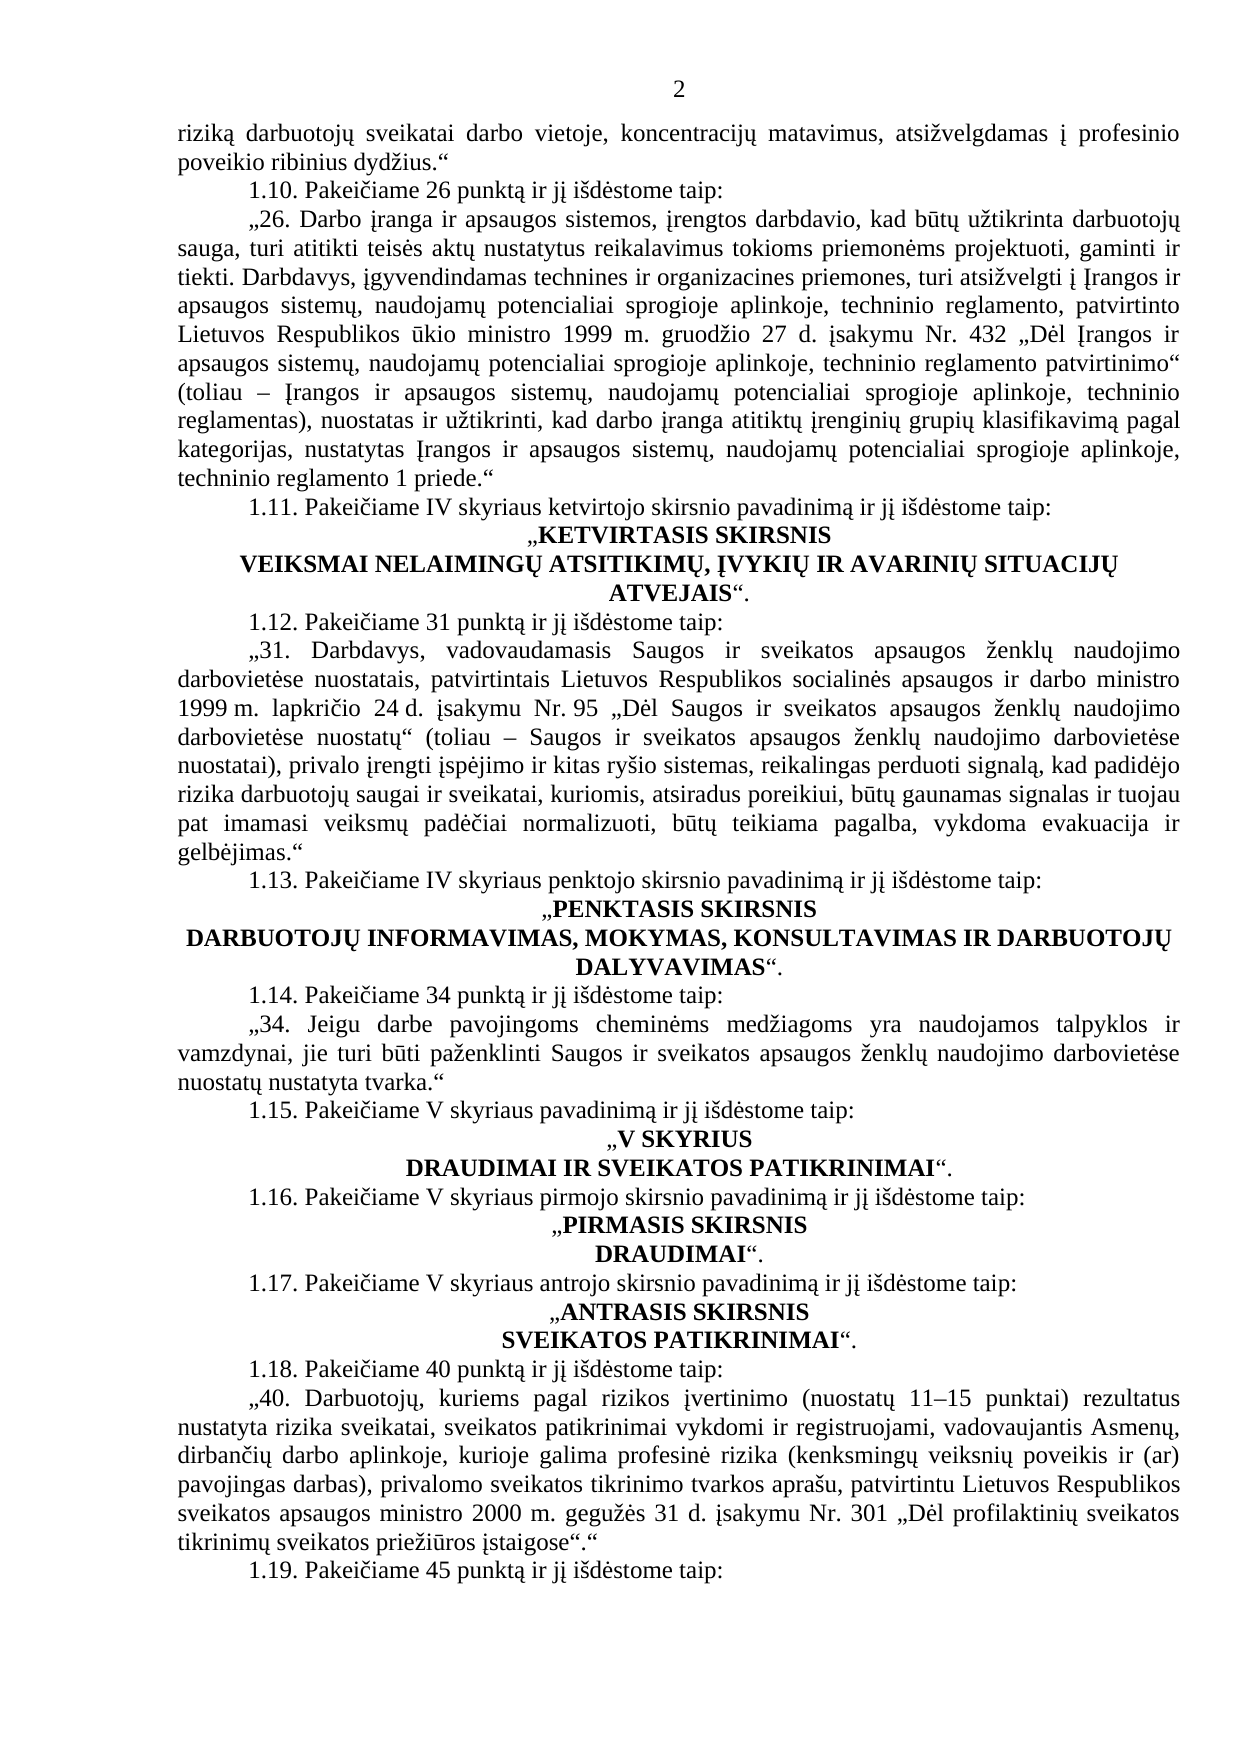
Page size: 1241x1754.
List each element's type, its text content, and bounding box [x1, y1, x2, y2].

text „KETVIRTASIS SKIRSNIS [177, 521, 1181, 549]
text „PENKTASIS SKIRSNIS [177, 894, 1181, 923]
text riziką darbuotojų sveikatai darbo vietoje, koncentracijų matavimus, atsižvelgdamas į profesinio poveikio ribinius dydžius.“ [177, 118, 1181, 176]
text 1.10. Pakeičiame 26 punktą ir jį išdėstome taip: [177, 176, 1181, 204]
text VEIKSMAI NELAIMINGŲ ATSITIKIMŲ, ĮVYKIŲ IR AVARINIŲ SITUACIJŲ ATVEJAIS“. [177, 549, 1181, 607]
text DARBUOTOJŲ INFORMAVIMAS, MOKYMAS, KONSULTAVIMAS IR DARBUOTOJŲ DALYVAVIMAS“. [177, 923, 1181, 981]
text 1.11. Pakeičiame IV skyriaus ketvirtojo skirsnio pavadinimą ir jį išdėstome taip: [177, 492, 1181, 521]
text 1.17. Pakeičiame V skyriaus antrojo skirsnio pavadinimą ir jį išdėstome taip: [177, 1268, 1181, 1297]
text 1.19. Pakeičiame 45 punktą ir jį išdėstome taip: [177, 1556, 1181, 1584]
text SVEIKATOS PATIKRINIMAI“. [177, 1326, 1181, 1354]
text „31. Darbdavys, vadovaudamasis Saugos ir sveikatos apsaugos ženklų naudojimo darbovietėse nuostatais, patvirtintais Lietuvos Respublikos socialinės apsaugos ir darbo ministro 1999 m. lapkričio 24 d. įsakymu Nr. 95 „Dėl Saugos ir sveikatos apsaugos ženklų naudojimo darbovietėse nuostatų“ (toliau – Saugos ir sveikatos apsaugos ženklų naudojimo darbovietėse nuostatai), privalo įrengti įspėjimo ir kitas ryšio sistemas, reikalingas perduoti signalą, kad padidėjo rizika darbuotojų saugai ir sveikatai, kuriomis, atsiradus poreikiui, būtų gaunamas signalas ir tuojau pat imamasi veiksmų padėčiai normalizuoti, būtų teikiama pagalba, vykdoma evakuacija ir gelbėjimas.“ [177, 636, 1181, 866]
text 1.18. Pakeičiame 40 punktą ir jį išdėstome taip: [177, 1354, 1181, 1383]
text 1.12. Pakeičiame 31 punktą ir jį išdėstome taip: [177, 607, 1181, 636]
text „V SKYRIUS [177, 1124, 1181, 1153]
text DRAUDIMAI“. [177, 1239, 1181, 1268]
text „40. Darbuotojų, kuriems pagal rizikos įvertinimo (nuostatų 11–15 punktai) rezultatus nustatyta rizika sveikatai, sveikatos patikrinimai vykdomi ir registruojami, vadovaujantis Asmenų, dirbančių darbo aplinkoje, kurioje galima profesinė rizika (kenksmingų veiksnių poveikis ir (ar) pavojingas darbas), privalomo sveikatos tikrinimo tvarkos aprašu, patvirtintu Lietuvos Respublikos sveikatos apsaugos ministro 2000 m. gegužės 31 d. įsakymu Nr. 301 „Dėl profilaktinių sveikatos tikrinimų sveikatos priežiūros įstaigose“.“ [177, 1383, 1181, 1556]
text „ANTRASIS SKIRSNIS [177, 1297, 1181, 1326]
text 1.13. Pakeičiame IV skyriaus penktojo skirsnio pavadinimą ir jį išdėstome taip: [177, 866, 1181, 894]
text „34. Jeigu darbe pavojingoms cheminėms medžiagoms yra naudojamos talpyklos ir vamzdynai, jie turi būti paženklinti Saugos ir sveikatos apsaugos ženklų naudojimo darbovietėse nuostatų nustatyta tvarka.“ [177, 1009, 1181, 1096]
text 1.15. Pakeičiame V skyriaus pavadinimą ir jį išdėstome taip: [177, 1096, 1181, 1124]
text „26. Darbo įranga ir apsaugos sistemos, įrengtos darbdavio, kad būtų užtikrinta darbuotojų sauga, turi atitikti teisės aktų nustatytus reikalavimus tokioms priemonėms projektuoti, gaminti ir tiekti. Darbdavys, įgyvendindamas technines ir organizacines priemones, turi atsižvelgti į Įrangos ir apsaugos sistemų, naudojamų potencialiai sprogioje aplinkoje, techninio reglamento, patvirtinto Lietuvos Respublikos ūkio ministro 1999 m. gruodžio 27 d. įsakymu Nr. 432 „Dėl Įrangos ir apsaugos sistemų, naudojamų potencialiai sprogioje aplinkoje, techninio reglamento patvirtinimo“ (toliau – Įrangos ir apsaugos sistemų, naudojamų potencialiai sprogioje aplinkoje, techninio reglamentas), nuostatas ir užtikrinti, kad darbo įranga atitiktų įrenginių grupių klasifikavimą pagal kategorijas, nustatytas Įrangos ir apsaugos sistemų, naudojamų potencialiai sprogioje aplinkoje, techninio reglamento 1 priede.“ [177, 204, 1181, 492]
text DRAUDIMAI IR SVEIKATOS PATIKRINIMAI“. [177, 1153, 1181, 1182]
text „PIRMASIS SKIRSNIS [177, 1211, 1181, 1239]
text 1.14. Pakeičiame 34 punktą ir jį išdėstome taip: [177, 981, 1181, 1009]
text 1.16. Pakeičiame V skyriaus pirmojo skirsnio pavadinimą ir jį išdėstome taip: [177, 1182, 1181, 1211]
